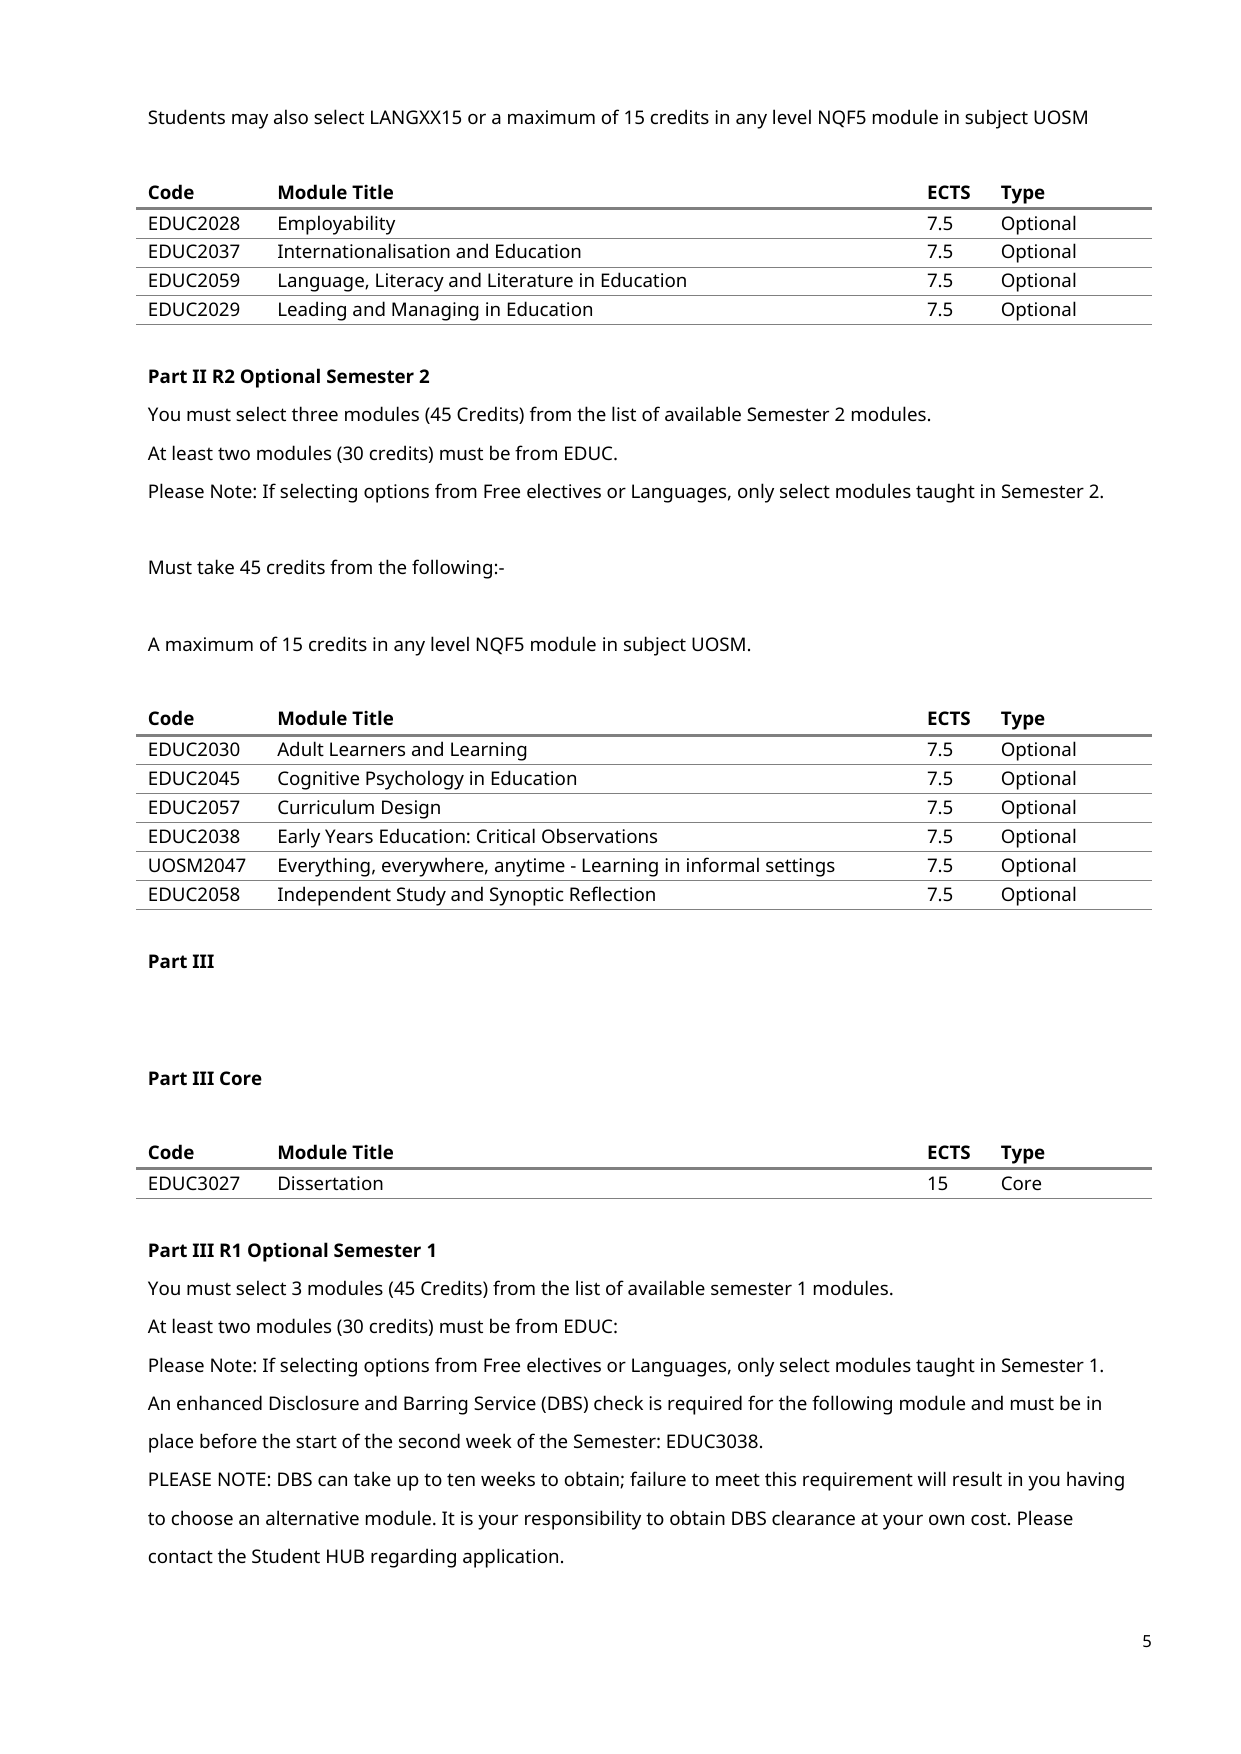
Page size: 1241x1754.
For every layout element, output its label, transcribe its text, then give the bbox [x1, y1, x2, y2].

table_cell EDUC2038 [136, 823, 266, 851]
table_cell Type [989, 1139, 1152, 1167]
table_cell ECTS [916, 706, 989, 733]
table_cell Adult Learners and Learning [266, 737, 916, 764]
table_cell EDUC2059 [136, 268, 266, 295]
table_cell Optional [989, 210, 1152, 238]
table_cell Employability [266, 210, 916, 238]
table_cell Part III Core [136, 1027, 1152, 1139]
table_cell EDUC2030 [136, 737, 266, 764]
table_cell Leading and Managing in Education [266, 296, 916, 324]
table_cell Type [989, 179, 1152, 207]
table_cell EDUC3027 [136, 1170, 266, 1198]
table_cell EDUC2037 [136, 239, 266, 267]
table_cell Code [136, 1139, 266, 1167]
table_cell Part III R1 Optional Semester 1 You must select 3 modules (45 Credits) from the list of available semester 1 modules. At least two modules (30 credits) must be from EDUC: Please Note: If selecting options from Free electives or Languages, only select modules taught in Semester 1. An enhanced Disclosure and Barring Service (DBS) check is required for the following module and must be in place before the start of the second week of the Semester: EDUC3038. PLEASE NOTE: DBS can take up to ten weeks to obtain; failure to meet this requirement will result in you having to choose an alternative module. It is your responsibility to obtain DBS clearance at your own cost. Please contact the Student HUB regarding application. [136, 1199, 1152, 1607]
table_cell Core [989, 1170, 1152, 1198]
table_cell Cognitive Psychology in Education [266, 765, 916, 793]
table_cell UOSM2047 [136, 852, 266, 880]
table_cell Dissertation [266, 1170, 916, 1198]
table_cell EDUC2045 [136, 765, 266, 793]
table_cell 7.5 [916, 737, 989, 764]
table_cell 7.5 [916, 210, 989, 238]
table_cell EDUC2028 [136, 210, 266, 238]
table_cell Language, Literacy and Literature in Education [266, 268, 916, 295]
table_cell 7.5 [916, 823, 989, 851]
table_cell Everything, everywhere, anytime - Learning in informal settings [266, 852, 916, 880]
table_cell Curriculum Design [266, 794, 916, 822]
table_cell Optional [989, 765, 1152, 793]
table_cell Part II R2 Optional Semester 2 You must select three modules (45 Credits) from the list of available Semester 2 modules. At least two modules (30 credits) must be from EDUC. Please Note: If selecting options from Free electives or Languages, only select modules taught in Semester 2. Must take 45 credits from the following:- A maximum of 15 credits in any level NQF5 module in subject UOSM. [136, 325, 1152, 706]
table_cell Optional [989, 823, 1152, 851]
table_cell 7.5 [916, 268, 989, 295]
table_cell Optional [989, 852, 1152, 880]
table_cell EDUC2058 [136, 881, 266, 909]
table_cell Module Title [266, 706, 916, 733]
table_cell Part III [136, 910, 1152, 1027]
table_cell 7.5 [916, 794, 989, 822]
table_cell Type [989, 706, 1152, 733]
table_cell ECTS [916, 179, 989, 207]
table_cell Optional [989, 794, 1152, 822]
table_cell Optional [989, 268, 1152, 295]
table_cell 7.5 [916, 239, 989, 267]
table_cell Code [136, 179, 266, 207]
table_cell Independent Study and Synoptic Reflection [266, 881, 916, 909]
table_cell - Students may also select LANGXX15 or a maximum of 15 credits in any level NQF5 module in subject UOSM [136, 104, 1152, 179]
table_cell 7.5 [916, 852, 989, 880]
table_cell 15 [916, 1170, 989, 1198]
table_cell Optional [989, 239, 1152, 267]
table_cell Module Title [266, 179, 916, 207]
table_cell 7.5 [916, 296, 989, 324]
table_cell Internationalisation and Education [266, 239, 916, 267]
table_cell EDUC2029 [136, 296, 266, 324]
table_cell Code [136, 706, 266, 733]
table_cell EDUC2057 [136, 794, 266, 822]
table_cell Optional [989, 881, 1152, 909]
table_cell Module Title [266, 1139, 916, 1167]
table_cell Optional [989, 737, 1152, 764]
table_cell Optional [989, 296, 1152, 324]
table_cell 7.5 [916, 765, 989, 793]
table_cell 7.5 [916, 881, 989, 909]
table_cell ECTS [916, 1139, 989, 1167]
table_cell Early Years Education: Critical Observations [266, 823, 916, 851]
